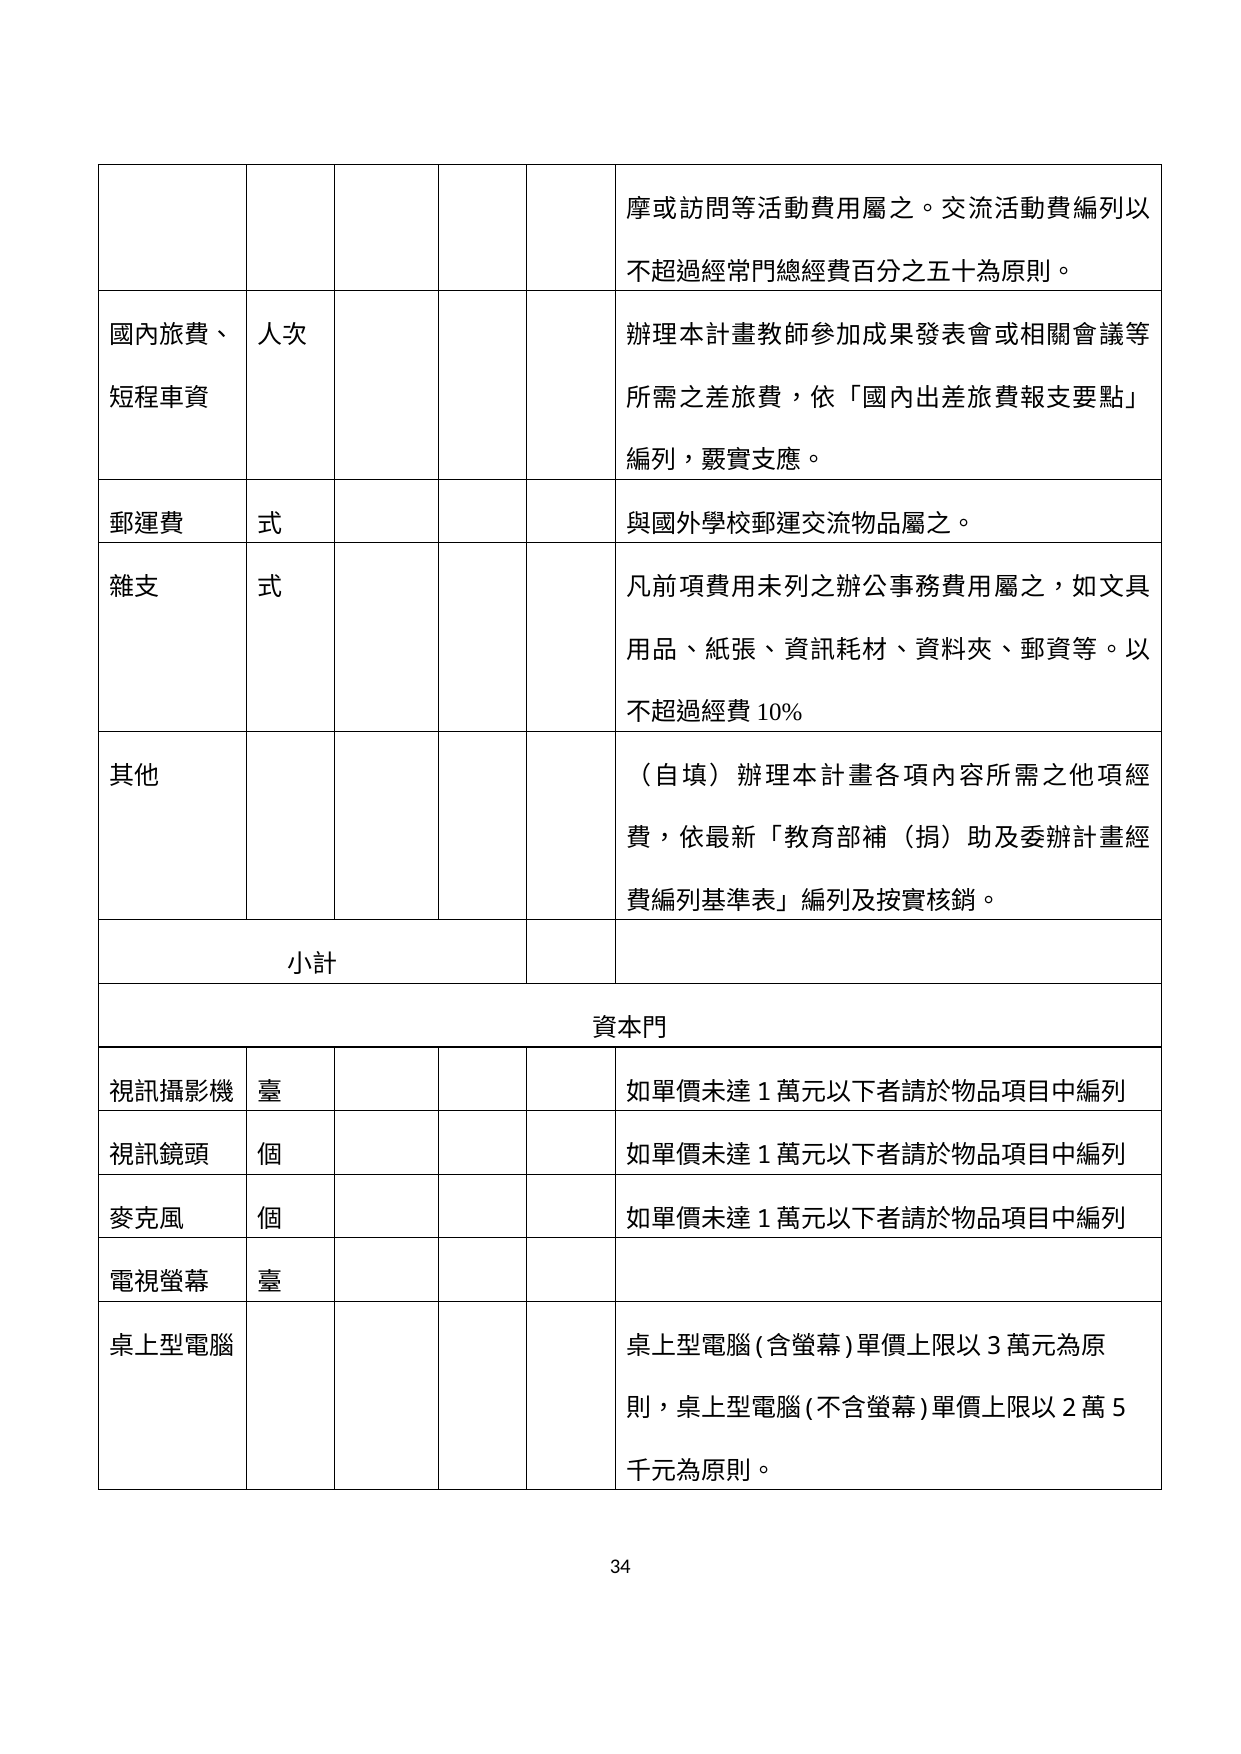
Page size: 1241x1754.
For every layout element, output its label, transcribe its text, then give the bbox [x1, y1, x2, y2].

table_cell [527, 1048, 615, 1110]
table_cell [335, 543, 438, 731]
table_cell [527, 1111, 615, 1173]
table_cell [247, 165, 334, 290]
table_cell [527, 920, 615, 983]
table_cell [439, 1111, 526, 1173]
table_cell [335, 480, 438, 542]
table_cell [527, 291, 615, 479]
table_cell 式 [247, 480, 334, 542]
table_cell 人次 [247, 291, 334, 479]
table_cell [99, 165, 246, 290]
table_cell 電視螢幕 [99, 1238, 246, 1301]
table_cell 郵運費 [99, 480, 246, 542]
table_cell 臺 [247, 1048, 334, 1110]
table_cell [616, 920, 1161, 983]
table_cell 麥克風 [99, 1175, 246, 1237]
table_cell [527, 1238, 615, 1301]
table_cell [439, 543, 526, 731]
table_cell [439, 1302, 526, 1489]
table_cell [616, 1238, 1161, 1301]
table_cell 桌上型電腦(含螢幕)單價上限以3萬元為原則，桌上型電腦(不含螢幕)單價上限以2萬5千元為原則。 [616, 1302, 1161, 1489]
table_cell 式 [247, 543, 334, 731]
table_cell 個 [247, 1111, 334, 1173]
table_cell 小計 [99, 920, 526, 983]
table_cell [335, 732, 438, 919]
table_cell 與國外學校郵運交流物品屬之。 [616, 480, 1161, 542]
table_cell （自填）辦理本計畫各項內容所需之他項經費，依最新「教育部補（捐）助及委辦計畫經費編列基準表」編列及按實核銷。 [616, 732, 1161, 919]
table_cell [335, 1048, 438, 1110]
table_cell 國內旅費、短程車資 [99, 291, 246, 479]
table_cell 如單價未達1萬元以下者請於物品項目中編列 [616, 1111, 1161, 1173]
table_cell [439, 165, 526, 290]
table_cell 辦理本計畫教師參加成果發表會或相關會議等所需之差旅費，依「國內出差旅費報支要點」編列，覈實支應。 [616, 291, 1161, 479]
table_cell 其他 [99, 732, 246, 919]
table_cell [527, 1302, 615, 1489]
table_cell [335, 1302, 438, 1489]
table_cell [335, 1111, 438, 1173]
table_cell [335, 1175, 438, 1237]
table_cell [335, 291, 438, 479]
table_cell 視訊鏡頭 [99, 1111, 246, 1173]
table_cell [527, 1175, 615, 1237]
table_cell 桌上型電腦 [99, 1302, 246, 1489]
table_cell [527, 480, 615, 542]
table_cell 臺 [247, 1238, 334, 1301]
table_cell [439, 291, 526, 479]
table_cell [527, 543, 615, 731]
table_cell 摩或訪問等活動費用屬之。交流活動費編列以不超過經常門總經費百分之五十為原則。 [616, 165, 1161, 290]
table_cell [527, 165, 615, 290]
table_cell [527, 732, 615, 919]
table_cell [335, 1238, 438, 1301]
table_cell 雜支 [99, 543, 246, 731]
table_cell [439, 1238, 526, 1301]
table_cell 個 [247, 1175, 334, 1237]
table_cell 如單價未達1萬元以下者請於物品項目中編列 [616, 1175, 1161, 1237]
table_cell [439, 1048, 526, 1110]
table_cell [439, 1175, 526, 1237]
table_cell [439, 732, 526, 919]
table_cell 資本門 [99, 984, 1161, 1046]
table_cell 視訊攝影機 [99, 1048, 246, 1110]
table_cell 如單價未達1萬元以下者請於物品項目中編列 [616, 1048, 1161, 1110]
table_cell [247, 1302, 334, 1489]
table_cell 凡前項費用未列之辦公事務費用屬之，如文具用品、紙張、資訊耗材、資料夾、郵資等。以不超過經費10% [616, 543, 1161, 731]
table_cell [335, 165, 438, 290]
table_cell [247, 732, 334, 919]
table_cell [439, 480, 526, 542]
